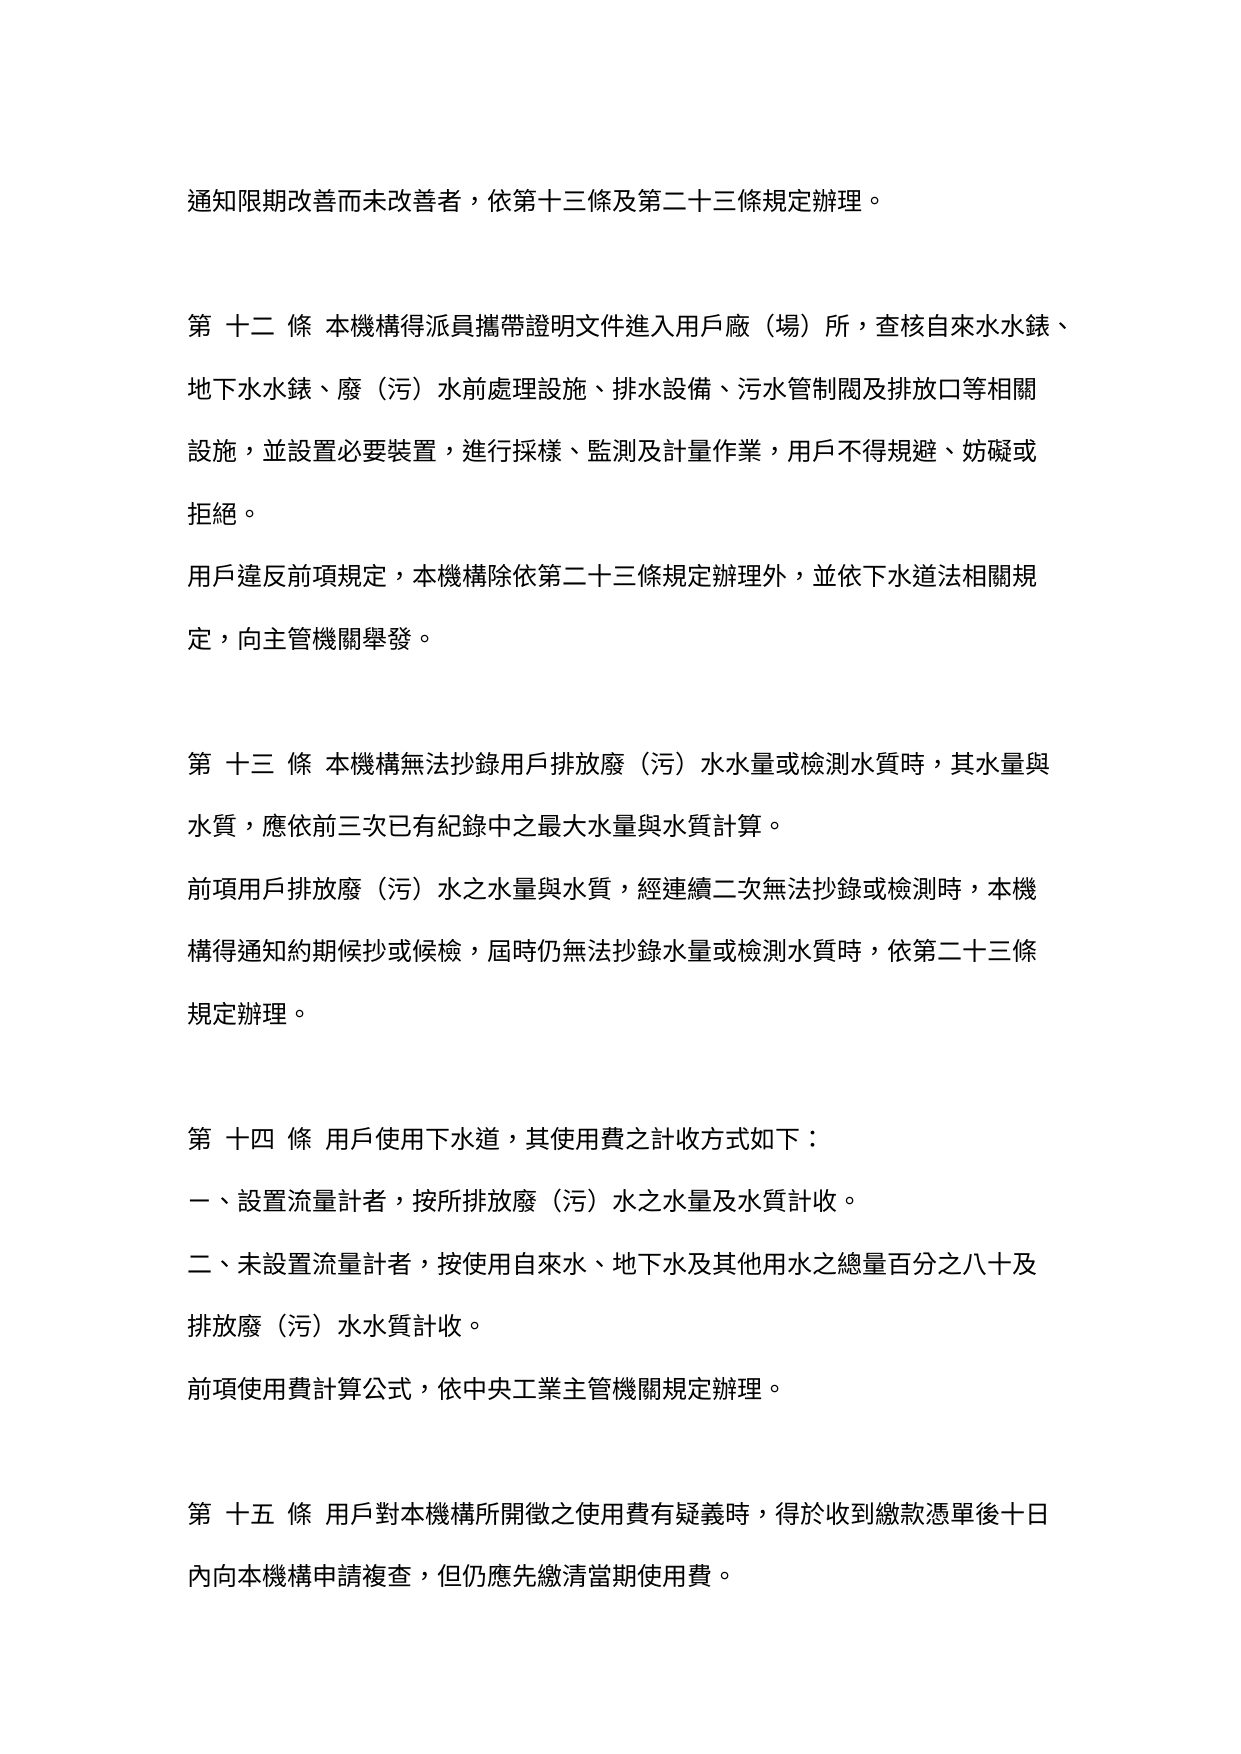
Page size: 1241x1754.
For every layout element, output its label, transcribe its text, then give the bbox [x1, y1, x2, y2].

text 用戶違反前項規定，本機構除依第二十三條規定辦理外，並依下水道法相關規定，向主管機關舉發。 [187, 533, 1053, 658]
text 通知限期改善而未改善者，依第十三條及第二十三條規定辦理。 [187, 158, 1053, 221]
text 前項用戶排放廢（污）水之水量與水質，經連續二次無法抄錄或檢測時，本機構得通知約期候抄或候檢，屆時仍無法抄錄水量或檢測水質時，依第二十三條規定辦理。 [187, 846, 1053, 1033]
text 前項使用費計算公式，依中央工業主管機關規定辦理。 [187, 1346, 1053, 1408]
text 第 十五 條 用戶對本機構所開徵之使用費有疑義時，得於收到繳款憑單後十日內向本機構申請複查，但仍應先繳清當期使用費。 [187, 1471, 1053, 1596]
text ㄧ、設置流量計者，按所排放廢（污）水之水量及水質計收。 [187, 1158, 1053, 1221]
text 第 十三 條 本機構無法抄錄用戶排放廢（污）水水量或檢測水質時，其水量與水質，應依前三次已有紀錄中之最大水量與水質計算。 [187, 721, 1053, 846]
text 第 十四 條 用戶使用下水道，其使用費之計收方式如下： [187, 1096, 1053, 1158]
text 第 十二 條 本機構得派員攜帶證明文件進入用戶廠（場）所，查核自來水水錶、地下水水錶、廢（污）水前處理設施、排水設備、污水管制閥及排放口等相關設施，並設置必要裝置，進行採樣、監測及計量作業，用戶不得規避、妨礙或拒絕。 [187, 283, 1053, 533]
text 二、未設置流量計者，按使用自來水、地下水及其他用水之總量百分之八十及排放廢（污）水水質計收。 [187, 1221, 1053, 1346]
